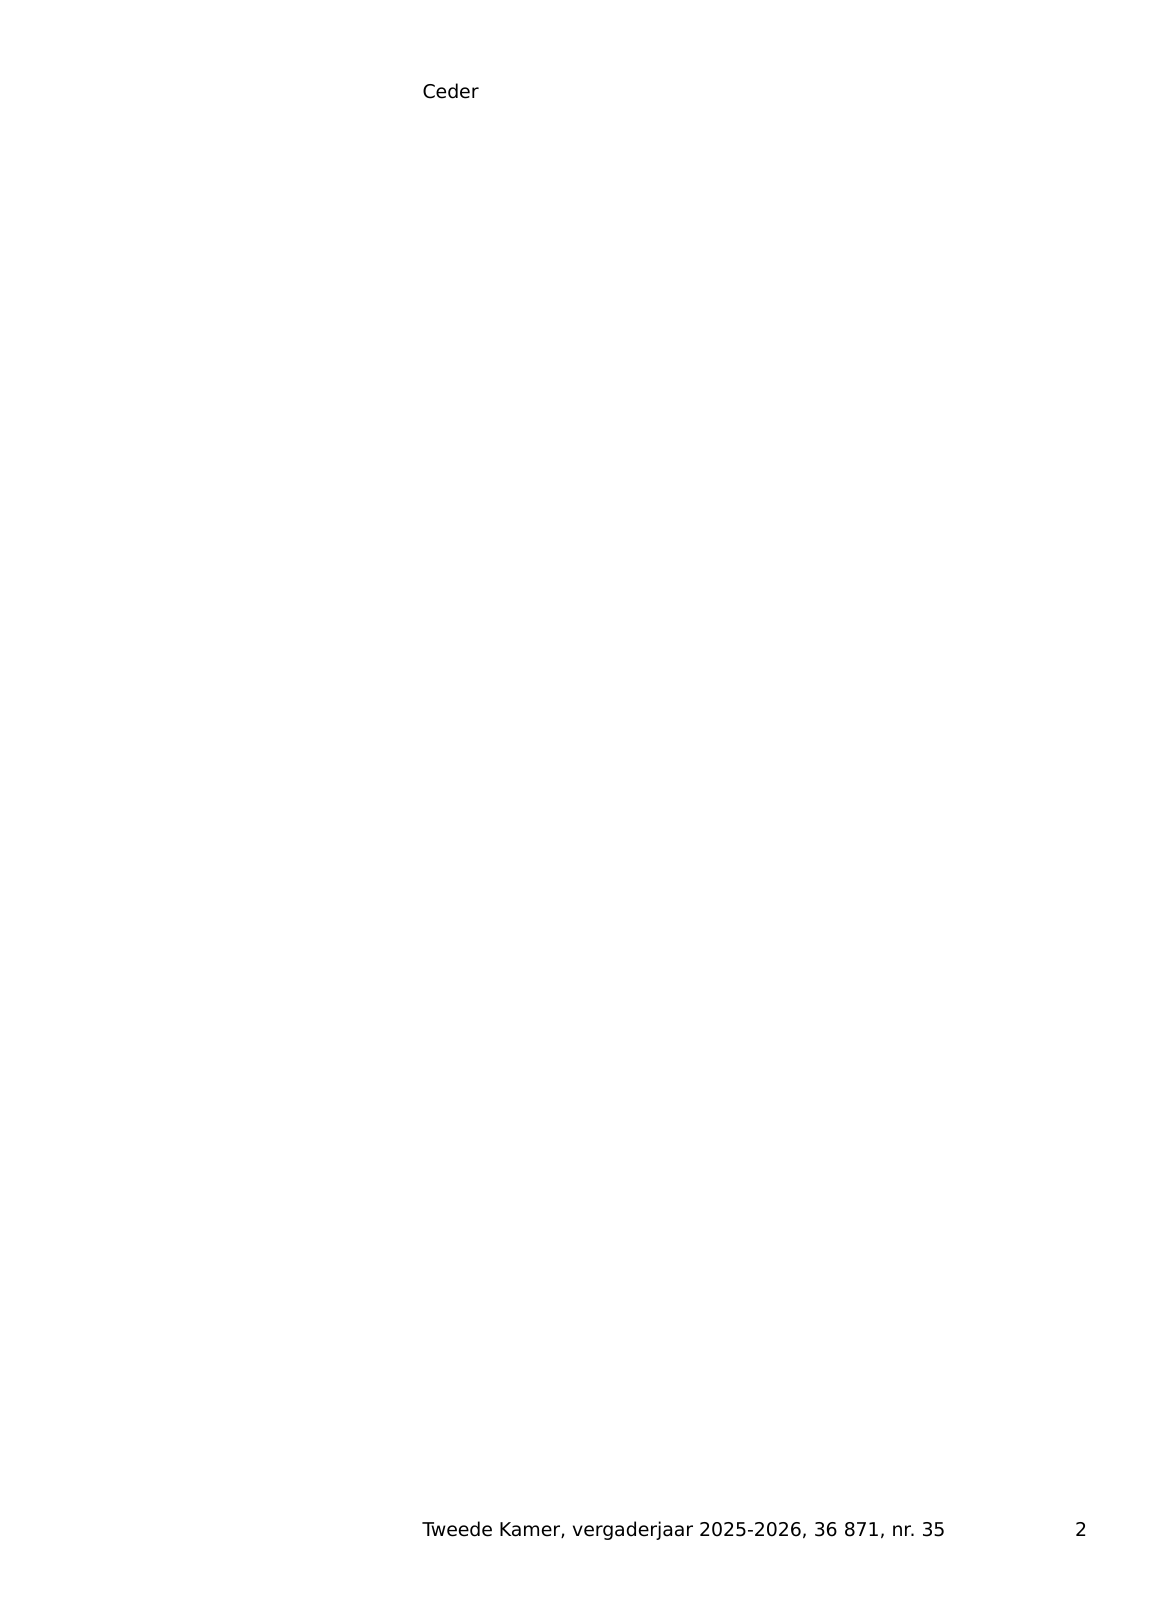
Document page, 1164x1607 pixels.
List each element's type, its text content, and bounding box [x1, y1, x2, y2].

text Ceder [422, 59, 1087, 103]
